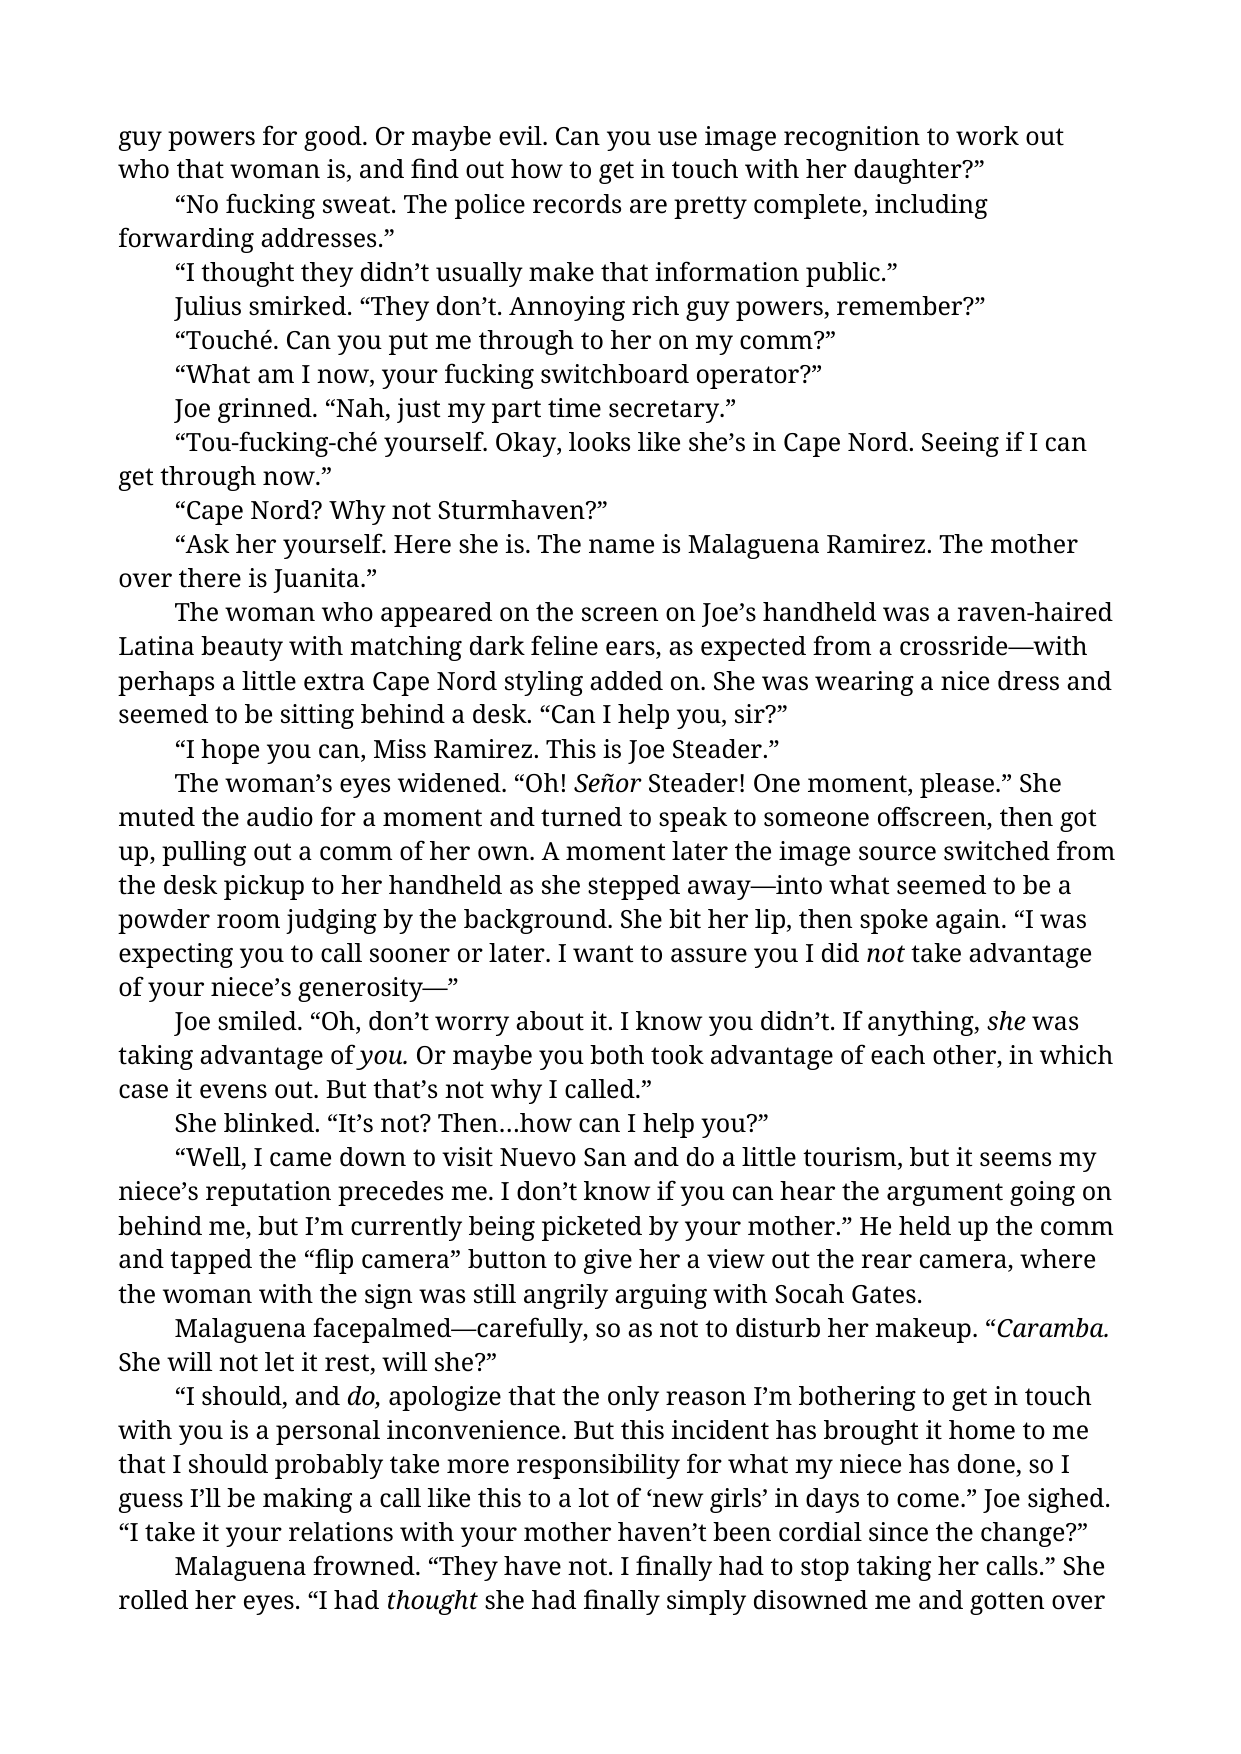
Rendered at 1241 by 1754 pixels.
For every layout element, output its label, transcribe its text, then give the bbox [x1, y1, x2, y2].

text “Touché. Can you put me through to her on my comm?” [118, 322, 1122, 357]
text Julius smirked. “They don’t. Annoying rich guy powers, remember?” [118, 288, 1122, 322]
text “Tou-fucking-ché yourself. Okay, looks like she’s in Cape Nord. Seeing if I can get through now.” [118, 425, 1122, 493]
text The woman who appeared on the screen on Joe’s handheld was a raven-haired Latina beauty with matching dark feline ears, as expected from a crossride—with perhaps a little extra Cape Nord styling added on. She was wearing a nice dress and seemed to be sitting behind a desk. “Can I help you, sir?” [118, 595, 1122, 731]
text guy powers for good. Or maybe evil. Can you use image recognition to work out who that woman is, and find out how to get in touch with her daughter?” [118, 118, 1122, 186]
text “I should, and do, apologize that the only reason I’m bothering to get in touch with you is a personal inconvenience. But this incident has brought it home to me that I should probably take more responsibility for what my niece has done, so I guess I’ll be making a call like this to a lot of ‘new girls’ in days to come.” Joe sighed. “I take it your relations with your mother haven’t been cordial since the change?” [118, 1378, 1122, 1549]
text “What am I now, your fucking switchboard operator?” [118, 357, 1122, 391]
text “No fucking sweat. The police records are pretty complete, including forwarding addresses.” [118, 186, 1122, 254]
text Joe grinned. “Nah, just my part time secretary.” [118, 391, 1122, 425]
text “Well, I came down to visit Nuevo San and do a little tourism, but it seems my niece’s reputation precedes me. I don’t know if you can hear the argument going on behind me, but I’m currently being picketed by your mother.” He held up the comm and tapped the “flip camera” button to give her a view out the rear camera, where the woman with the sign was still angrily arguing with Socah Gates. [118, 1140, 1122, 1310]
text “I thought they didn’t usually make that information public.” [118, 254, 1122, 288]
text “Cape Nord? Why not Sturmhaven?” [118, 493, 1122, 527]
text “Ask her yourself. Here she is. The name is Malaguena Ramirez. The mother over there is Juanita.” [118, 527, 1122, 595]
text Joe smiled. “Oh, don’t worry about it. I know you didn’t. If anything, she was taking advantage of you. Or maybe you both took advantage of each other, in which case it evens out. But that’s not why I called.” [118, 1004, 1122, 1106]
text Malaguena frowned. “They have not. I finally had to stop taking her calls.” She rolled her eyes. “I had thought she had finally simply disowned me and gotten over [118, 1549, 1122, 1617]
text The woman’s eyes widened. “Oh! Señor Steader! One moment, please.” She muted the audio for a moment and turned to speak to someone offscreen, then got up, pulling out a comm of her own. A moment later the image source switched from the desk pickup to her handheld as she stepped away—into what seemed to be a powder room judging by the background. She bit her lip, then spoke again. “I was expecting you to call sooner or later. I want to assure you I did not take advantage of your niece’s generosity—” [118, 765, 1122, 1004]
text “I hope you can, Miss Ramirez. This is Joe Steader.” [118, 731, 1122, 765]
text She blinked. “It’s not? Then…how can I help you?” [118, 1106, 1122, 1140]
text Malaguena facepalmed—carefully, so as not to disturb her makeup. “Caramba. She will not let it rest, will she?” [118, 1310, 1122, 1378]
